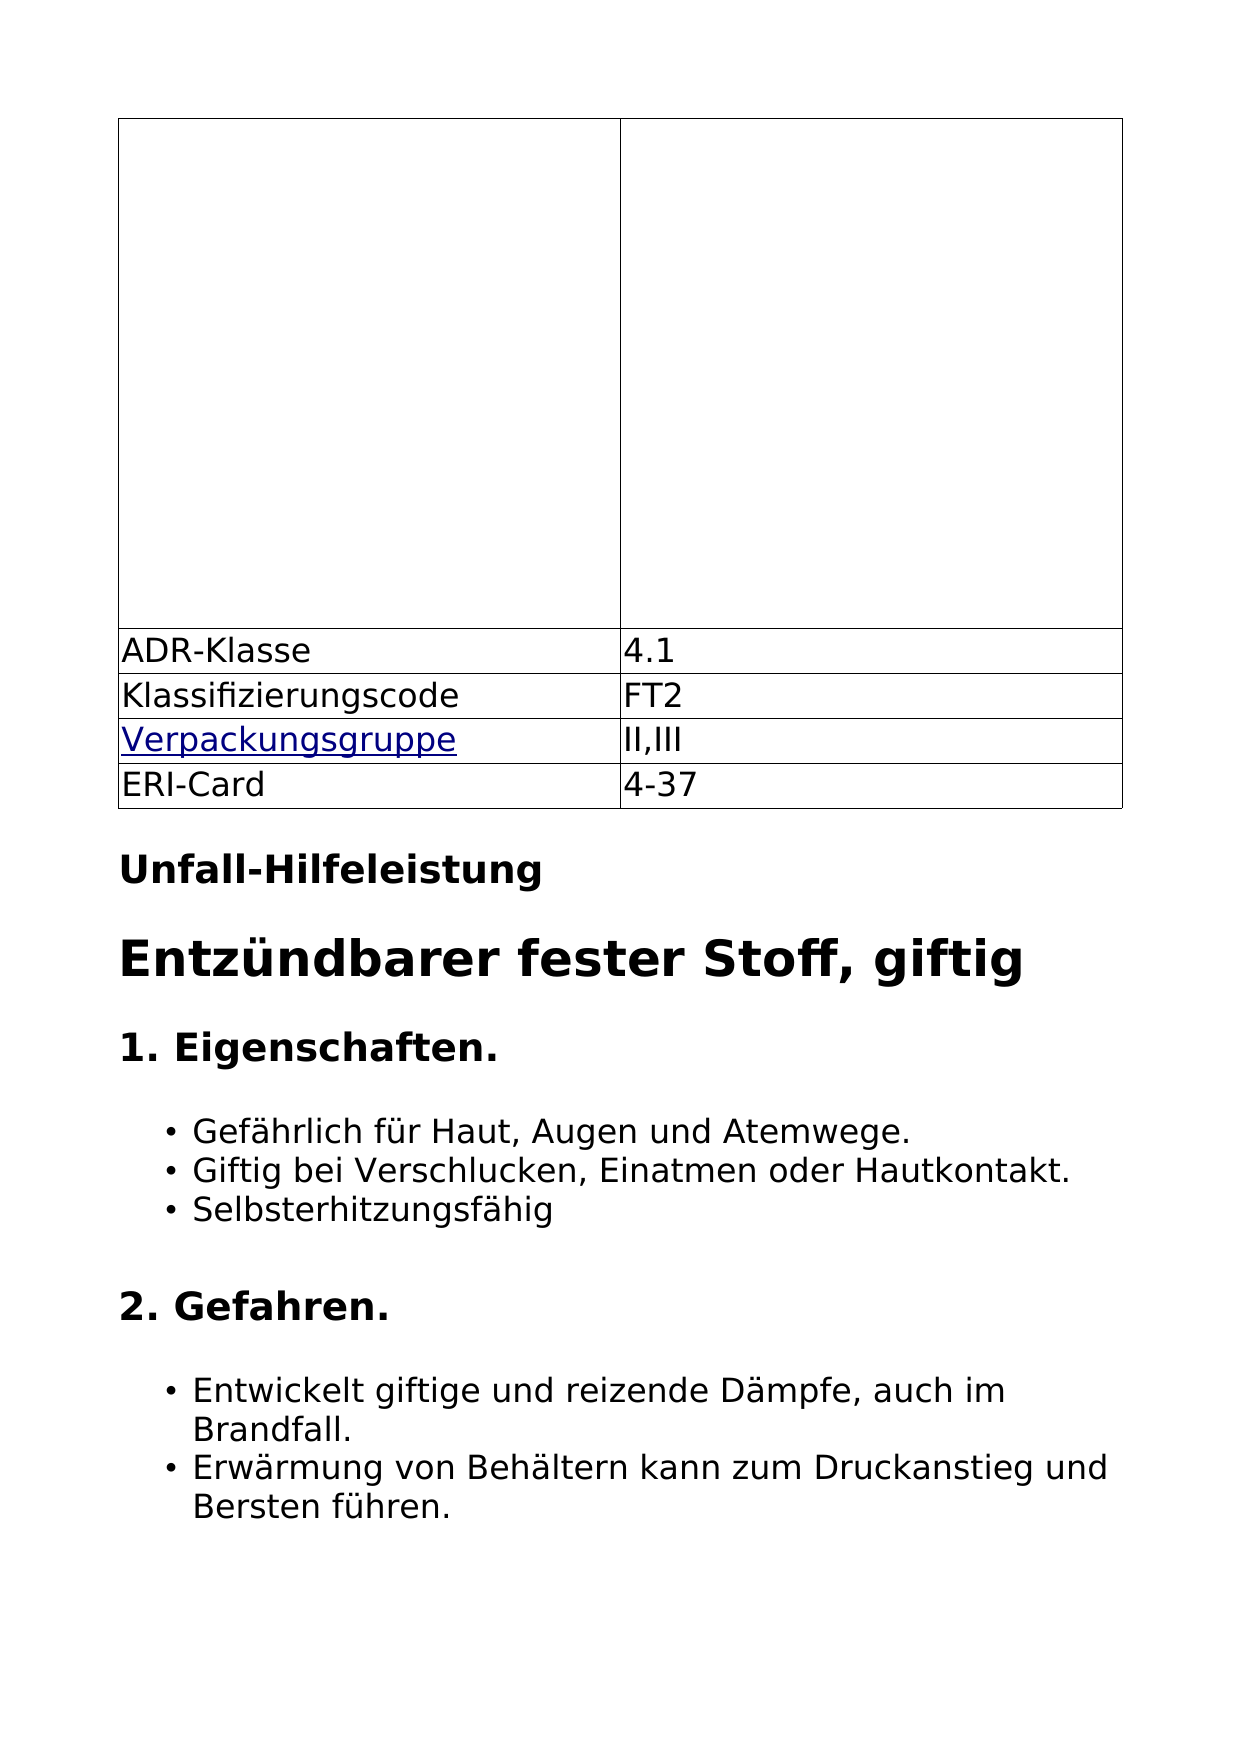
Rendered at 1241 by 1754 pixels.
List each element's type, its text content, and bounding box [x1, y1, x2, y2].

list Erwärmung von Behältern kann zum Druckanstieg und Bersten führen. [177, 1449, 1122, 1527]
list Giftig bei Verschlucken, Einatmen oder Hautkontakt. [177, 1152, 1122, 1191]
table_cell Klassifizierungscode [119, 674, 620, 718]
table_cell Verpackungsgruppe [119, 719, 620, 763]
table_cell II,III [621, 719, 1122, 763]
subtitle 2. Gefahren. [118, 1284, 1122, 1329]
table_cell 4-37 [621, 764, 1122, 807]
table_cell [119, 119, 620, 628]
table_cell FT2 [621, 674, 1122, 718]
list Gefährlich für Haut, Augen und Atemwege. [177, 1113, 1122, 1152]
list Selbsterhitzungsfähig [177, 1191, 1122, 1229]
subtitle Entzündbarer fester Stoff, giftig [118, 930, 1122, 988]
list Entwickelt giftige und reizende Dämpfe, auch im Brandfall. [177, 1371, 1122, 1449]
subtitle Unfall-Hilfeleistung [118, 847, 1122, 892]
table_cell ADR-Klasse [119, 629, 620, 673]
table_cell 4.1 [621, 629, 1122, 673]
table_cell ERI-Card [119, 764, 620, 807]
table_cell [621, 119, 1122, 628]
subtitle 1. Eigenschaften. [118, 1026, 1122, 1071]
